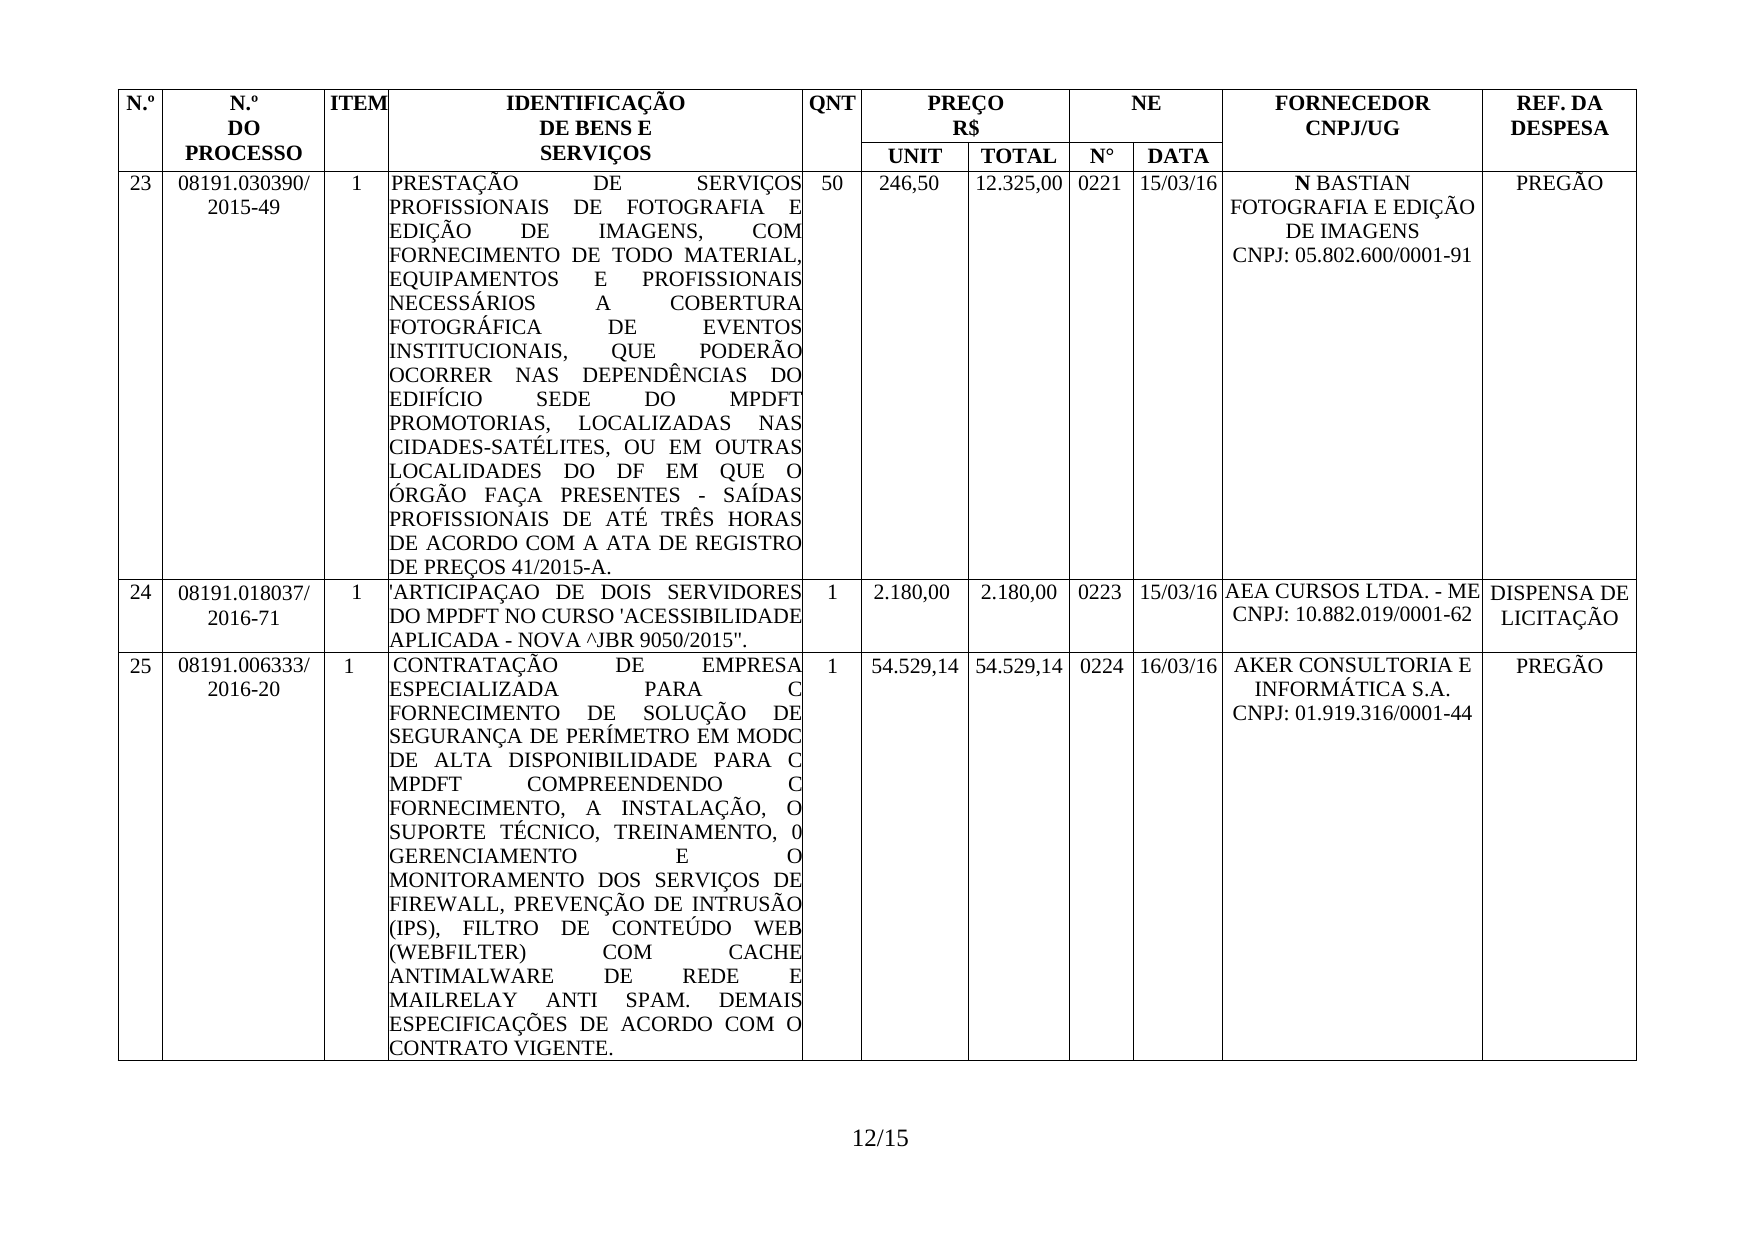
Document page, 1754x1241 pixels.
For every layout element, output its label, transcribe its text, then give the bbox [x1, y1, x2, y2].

table_cell 1 [803, 580, 861, 652]
table_cell AKER CONSULTORIA E INFORMÁTICA S.A. CNPJ: 01.919.316/0001-44 [1223, 653, 1482, 1060]
table_cell PREGÃO [1483, 653, 1636, 1060]
table_cell TOTAL [969, 143, 1069, 171]
table_cell 25 [119, 653, 162, 1060]
table_cell 08191.018037/ 2016-71 [163, 580, 324, 652]
table_cell 1 [325, 653, 388, 1060]
table_cell N BASTIAN FOTOGRAFIA E EDIÇÃO DE IMAGENS CNPJ: 05.802.600/0001-91 [1223, 172, 1482, 579]
table_cell 'ARTICIPAÇAO DE DOIS SERVIDORES DO MPDFT NO CURSO 'ACESSIBILIDADE APLICADA - NOVA ^JBR 9050/2015". [389, 580, 802, 652]
table_cell DATA [1134, 143, 1222, 171]
table_cell 0223 [1070, 580, 1133, 652]
table_header N.º DO PROCESSO [163, 90, 324, 171]
table_cell 246,50 [862, 172, 968, 579]
table_cell DISPENSA DE LICITAÇÃO [1483, 580, 1636, 652]
table_cell 50 [803, 172, 861, 579]
table_cell 0221 [1070, 172, 1133, 579]
table_cell 54.529,14 [969, 653, 1069, 1060]
table_cell 23 [119, 172, 162, 579]
table_cell 1 [325, 172, 388, 579]
table_cell UNIT [862, 143, 968, 171]
table_header PREÇO R$ [862, 90, 1069, 142]
table_header FORNECEDOR CNPJ/UG [1223, 90, 1482, 171]
table_cell 1 [325, 580, 388, 652]
table_header IDENTIFICAÇÃO DE BENS E SERVIÇOS [389, 90, 802, 171]
table_cell 2.180,00 [969, 580, 1069, 652]
table_cell 12.325,00 [969, 172, 1069, 579]
table_cell CONTRATAÇÃO DE EMPRESA ESPECIALIZADA PARA C FORNECIMENTO DE SOLUÇÃO DE SEGURANÇA DE PERÍMETRO EM MODC DE ALTA DISPONIBILIDADE PARA C MPDFT COMPREENDENDO C FORNECIMENTO, A INSTALAÇÃO, O SUPORTE TÉCNICO, TREINAMENTO, 0 GERENCIAMENTO E O MONITORAMENTO DOS SERVIÇOS DE FIREWALL, PREVENÇÃO DE INTRUSÃO (IPS), FILTRO DE CONTEÚDO WEB (WEBFILTER) COM CACHE ANTIMALWARE DE REDE E MAILRELAY ANTI SPAM. DEMAIS ESPECIFICAÇÕES DE ACORDO COM O CONTRATO VIGENTE. [389, 653, 802, 1060]
table_cell 0224 [1070, 653, 1133, 1060]
table_cell 08191.006333/ 2016-20 [163, 653, 324, 1060]
table_cell N° [1070, 143, 1133, 171]
table_header N.º [119, 90, 162, 171]
table_cell 1 [803, 653, 861, 1060]
table_header REF. DA DESPESA [1483, 90, 1636, 171]
table_header ITEM [325, 90, 388, 171]
table_cell 2.180,00 [862, 580, 968, 652]
table_header NE [1070, 90, 1222, 142]
table_cell PRESTAÇÃO DE SERVIÇOS PROFISSIONAIS DE FOTOGRAFIA E EDIÇÃO DE IMAGENS, COM FORNECIMENTO DE TODO MATERIAL, EQUIPAMENTOS E PROFISSIONAIS NECESSÁRIOS A COBERTURA FOTOGRÁFICA DE EVENTOS INSTITUCIONAIS, QUE PODERÃO OCORRER NAS DEPENDÊNCIAS DO EDIFÍCIO SEDE DO MPDFT PROMOTORIAS, LOCALIZADAS NAS CIDADES-SATÉLITES, OU EM OUTRAS LOCALIDADES DO DF EM QUE O ÓRGÃO FAÇA PRESENTES - SAÍDAS PROFISSIONAIS DE ATÉ TRÊS HORAS DE ACORDO COM A ATA DE REGISTRO DE PREÇOS 41/2015-A. [389, 172, 802, 579]
table_cell 15/03/16 [1134, 580, 1222, 652]
table_cell 15/03/16 [1134, 172, 1222, 579]
table_cell PREGÃO [1483, 172, 1636, 579]
table_cell 16/03/16 [1134, 653, 1222, 1060]
table_header QNT [803, 90, 861, 171]
table_cell 54.529,14 [862, 653, 968, 1060]
table_cell 24 [119, 580, 162, 652]
table_cell AEA CURSOS LTDA. - ME CNPJ: 10.882.019/0001-62 [1223, 580, 1482, 652]
table_cell 08191.030390/ 2015-49 [163, 172, 324, 579]
